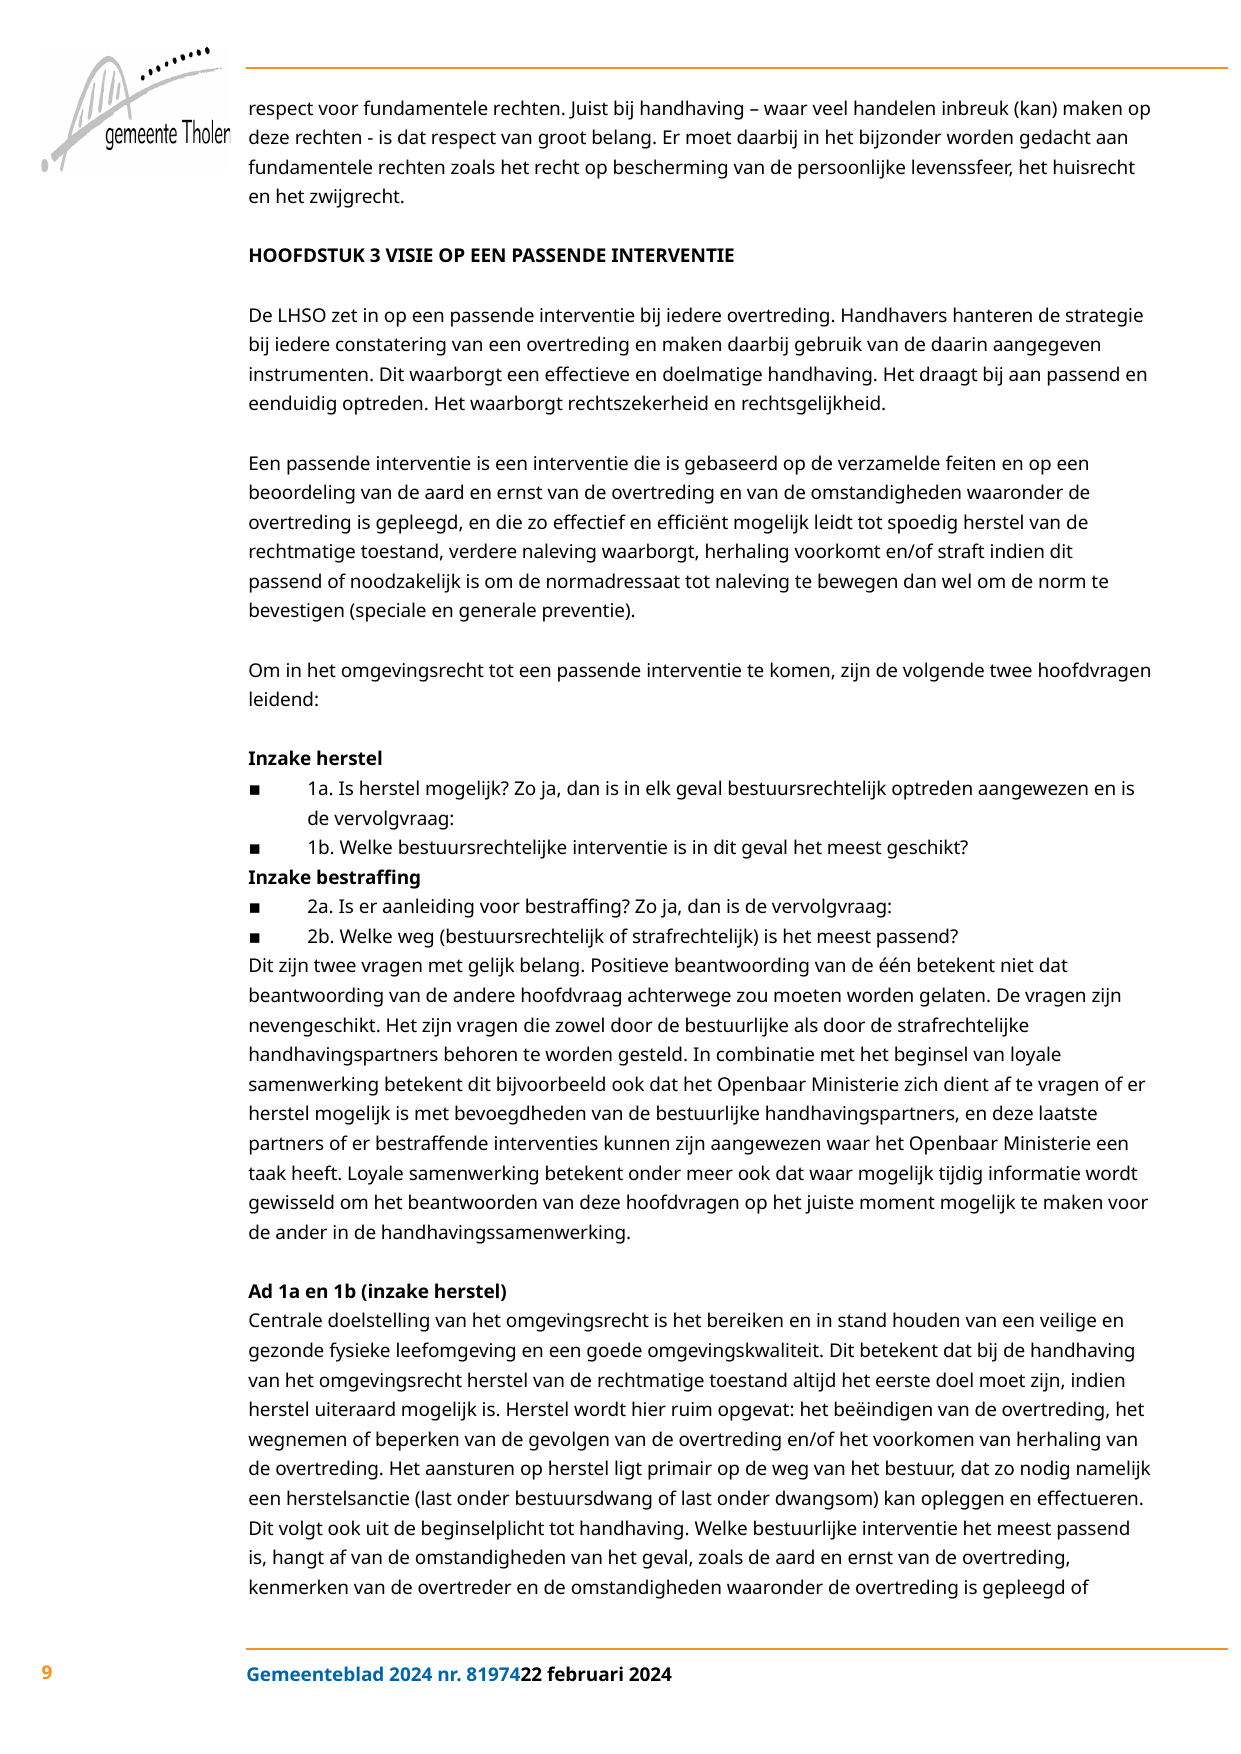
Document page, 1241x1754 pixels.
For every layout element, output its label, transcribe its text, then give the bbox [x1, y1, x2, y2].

text respect voor fundamentele rechten. Juist bij handhaving – waar veel handelen inbreuk (kan) maken op deze rechten - is dat respect van groot belang. Er moet daarbij in het bijzonder worden gedacht aan fundamentele rechten zoals het recht op bescherming van de persoonlijke levenssfeer, het huisrecht en het zwijgrecht. [248, 95, 1152, 209]
picture [41, 47, 231, 172]
list 2b. Welke weg (bestuursrechtelijk of strafrechtelijk) is het meest passend? [248, 923, 1152, 949]
text HOOFDSTUK 3 VISIE OP EEN PASSENDE INTERVENTIE [248, 243, 1152, 268]
list 1a. Is herstel mogelijk? Zo ja, dan is in elk geval bestuursrechtelijk optreden aangewezen en is de vervolgvraag: [248, 775, 1152, 831]
text Ad 1a en 1b (inzake herstel) [248, 1278, 1152, 1304]
text Inzake bestraffing [248, 864, 1152, 890]
text De LHSO zet in op een passende interventie bij iedere overtreding. Handhavers hanteren de strategie bij iedere constatering van een overtreding en maken daarbij gebruik van de daarin aangegeven instrumenten. Dit waarborgt een effectieve en doelmatige handhaving. Het draagt bij aan passend en eenduidig optreden. Het waarborgt rechtszekerheid en rechtsgelijkheid. [248, 302, 1152, 416]
list 1b. Welke bestuursrechtelijke interventie is in dit geval het meest geschikt? [248, 834, 1152, 860]
text Een passende interventie is een interventie die is gebaseerd op de verzamelde feiten en op een beoordeling van de aard en ernst van de overtreding en van de omstandigheden waaronder de overtreding is gepleegd, en die zo effectief en efficiënt mogelijk leidt tot spoedig herstel van de rechtmatige toestand, verdere naleving waarborgt, herhaling voorkomt en/of straft indien dit passend of noodzakelijk is om de normadressaat tot naleving te bewegen dan wel om de norm te bevestigen (speciale en generale preventie). [248, 450, 1152, 623]
text Dit zijn twee vragen met gelijk belang. Positieve beantwoording van de één betekent niet dat beantwoording van de andere hoofdvraag achterwege zou moeten worden gelaten. De vragen zijn nevengeschikt. Het zijn vragen die zowel door de bestuurlijke als door de strafrechtelijke handhavingspartners behoren te worden gesteld. In combinatie met het beginsel van loyale samenwerking betekent dit bijvoorbeeld ook dat het Openbaar Ministerie zich dient af te vragen of er herstel mogelijk is met bevoegdheden van de bestuurlijke handhavingspartners, en deze laatste partners of er bestraffende interventies kunnen zijn aangewezen waar het Openbaar Ministerie een taak heeft. Loyale samenwerking betekent onder meer ook dat waar mogelijk tijdig informatie wordt gewisseld om het beantwoorden van deze hoofdvragen op het juiste moment mogelijk te maken voor de ander in de handhavingssamenwerking. [248, 953, 1152, 1245]
text Inzake herstel [248, 746, 1152, 771]
text Om in het omgevingsrecht tot een passende interventie te komen, zijn de volgende twee hoofdvragen leidend: [248, 657, 1152, 712]
text Centrale doelstelling van het omgevingsrecht is het bereiken en in stand houden van een veilige en gezonde fysieke leefomgeving en een goede omgevingskwaliteit. Dit betekent dat bij de handhaving van het omgevingsrecht herstel van de rechtmatige toestand altijd het eerste doel moet zijn, indien herstel uiteraard mogelijk is. Herstel wordt hier ruim opgevat: het beëindigen van de overtreding, het wegnemen of beperken van de gevolgen van de overtreding en/of het voorkomen van herhaling van de overtreding. Het aansturen op herstel ligt primair op de weg van het bestuur, dat zo nodig namelijk een herstelsanctie (last onder bestuursdwang of last onder dwangsom) kan opleggen en effectueren. Dit volgt ook uit de beginselplicht tot handhaving. Welke bestuurlijke interventie het meest passend is, hangt af van de omstandigheden van het geval, zoals de aard en ernst van de overtreding, kenmerken van de overtreder en de omstandigheden waaronder de overtreding is gepleegd of [248, 1308, 1152, 1600]
list 2a. Is er aanleiding voor bestraffing? Zo ja, dan is de vervolgvraag: [248, 893, 1152, 919]
